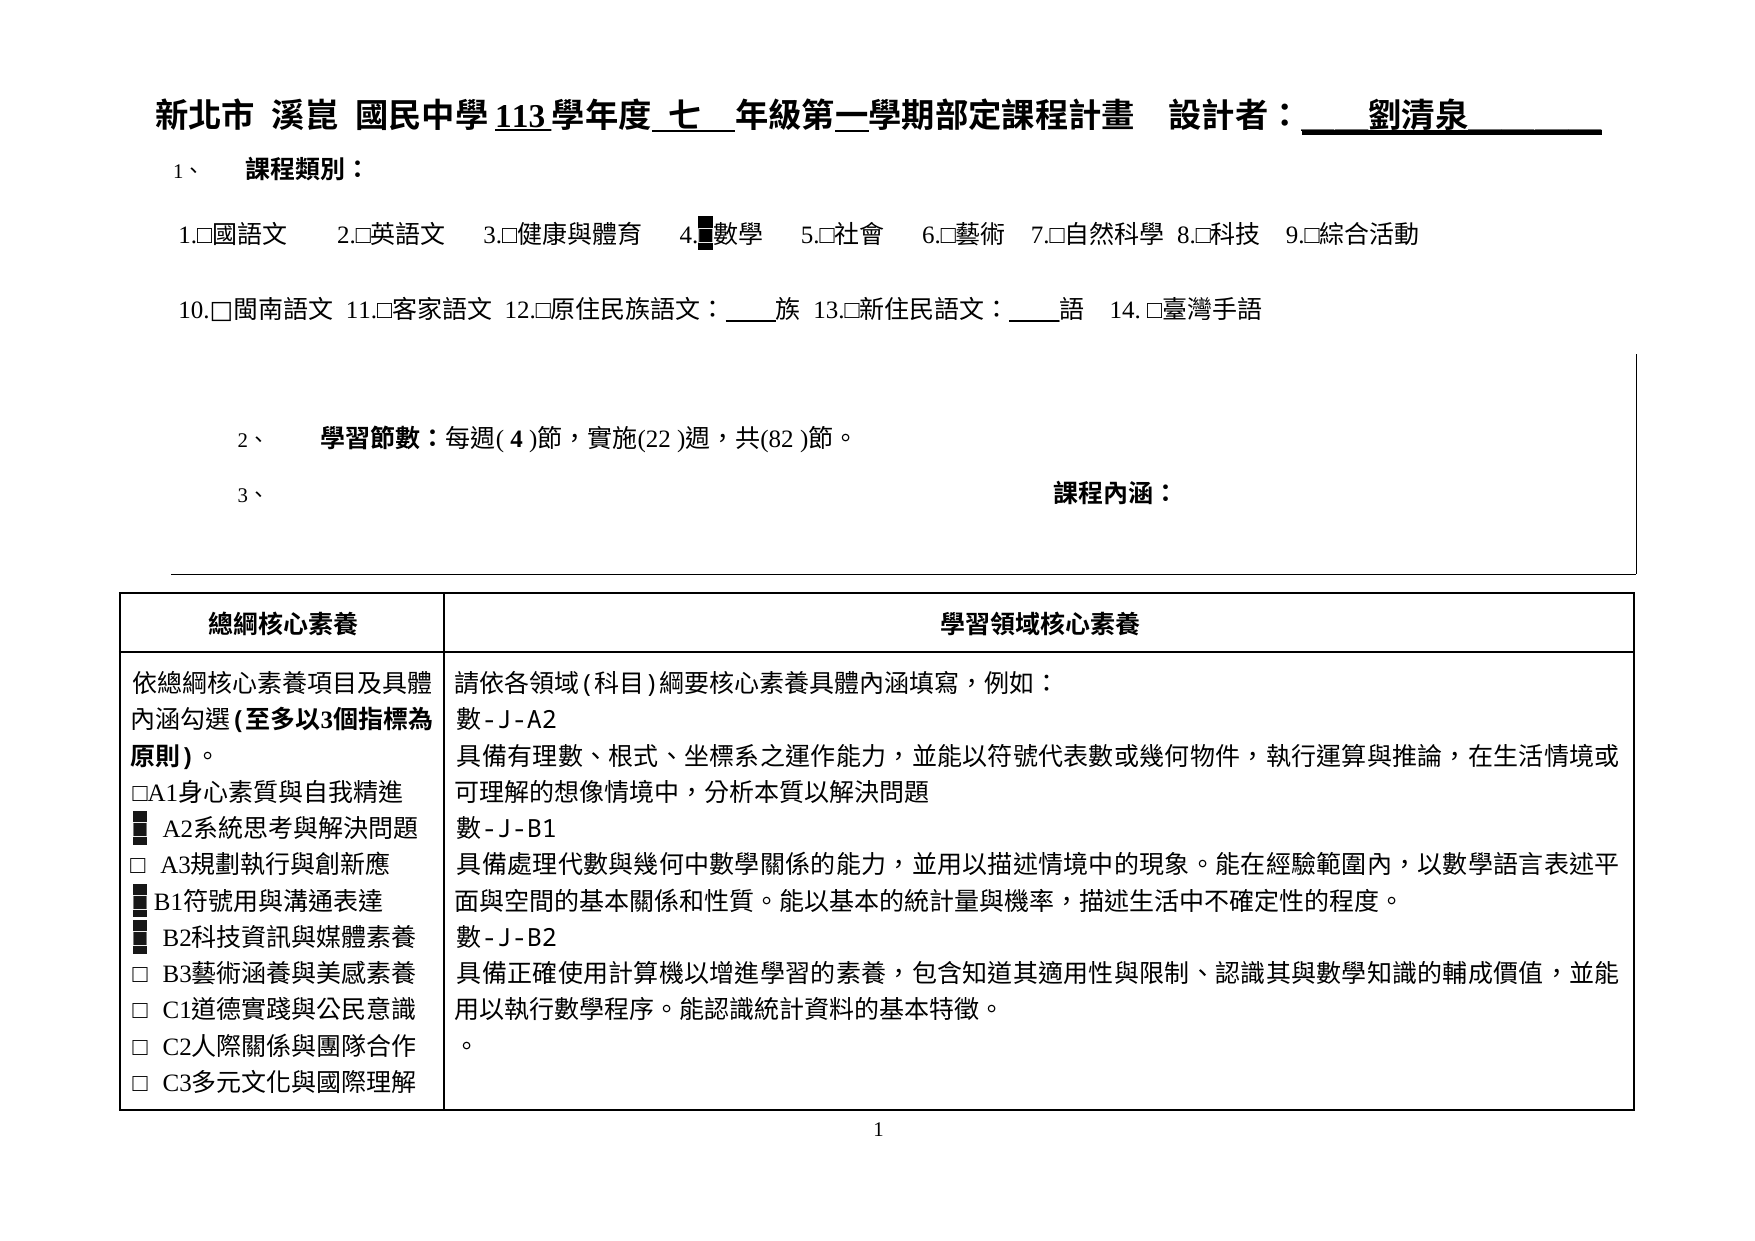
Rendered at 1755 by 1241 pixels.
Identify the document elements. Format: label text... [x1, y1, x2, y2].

list 學習節數：每週( 4 )節，實施(22 )週，共(82 )節。 [171, 354, 1636, 408]
text 新北市 溪崑 國民中學113學年度 七 年級第一學期部定課程計畫 設計者：＿＿劉清泉＿＿＿＿ [118, 89, 1636, 137]
text 1.□國語文 2.□英語文 3.□健康與體育 4.□數學 5.□社會 6.□藝術 7.□自然科學 8.□科技 9.□綜合活動 [118, 214, 1636, 250]
table_cell 請依各領域(科目)綱要核心素養具體內涵填寫，例如： 數-J-A2 具備有理數、根式、坐標系之運作能力，並能以符號代表數或幾何物件，執行運算與推論，在生活情境或可理解的想像情境中，分析本質以解決問題 數-J-B1 具備處理代數與幾何中數學關係的能力，並用以描述情境中的現象。能在經驗範圍內，以數學語言表述平面與空間的基本關係和性質。能以基本的統計量與機率，描述生活中不確定性的程度。 數-J-B2 具備正確使用計算機以增進學習的素養，包含知道其適用性與限制、認識其與數學知識的輔成價值，並能用以執行數學程序。能認識統計資料的基本特徵。 。 [445, 653, 1633, 1109]
table_header 學習領域核心素養 [445, 594, 1633, 651]
list 課程類別： [171, 149, 1636, 186]
text 10.□閩南語文 11.□客家語文 12.□原住民族語文： ____族 13.□新住民語文： ____語 14. □臺灣手語 [118, 289, 1636, 326]
table_cell 依總綱核心素養項目及具體內涵勾選(至多以3個指標為原則)。 □A1身心素質與自我精進 □ A2系統思考與解決問題 □ A3規劃執行與創新應 □ B1符號用與溝通表達 □ B2科技資訊與媒體素養 □ B3藝術涵養與美感素養 □ C1道德實踐與公民意識 □ C2人際關係與團隊合作 □ C3多元文化與國際理解 [121, 653, 443, 1109]
table_header 總綱核心素養 [121, 594, 443, 651]
list 課程內涵： [171, 408, 1636, 574]
